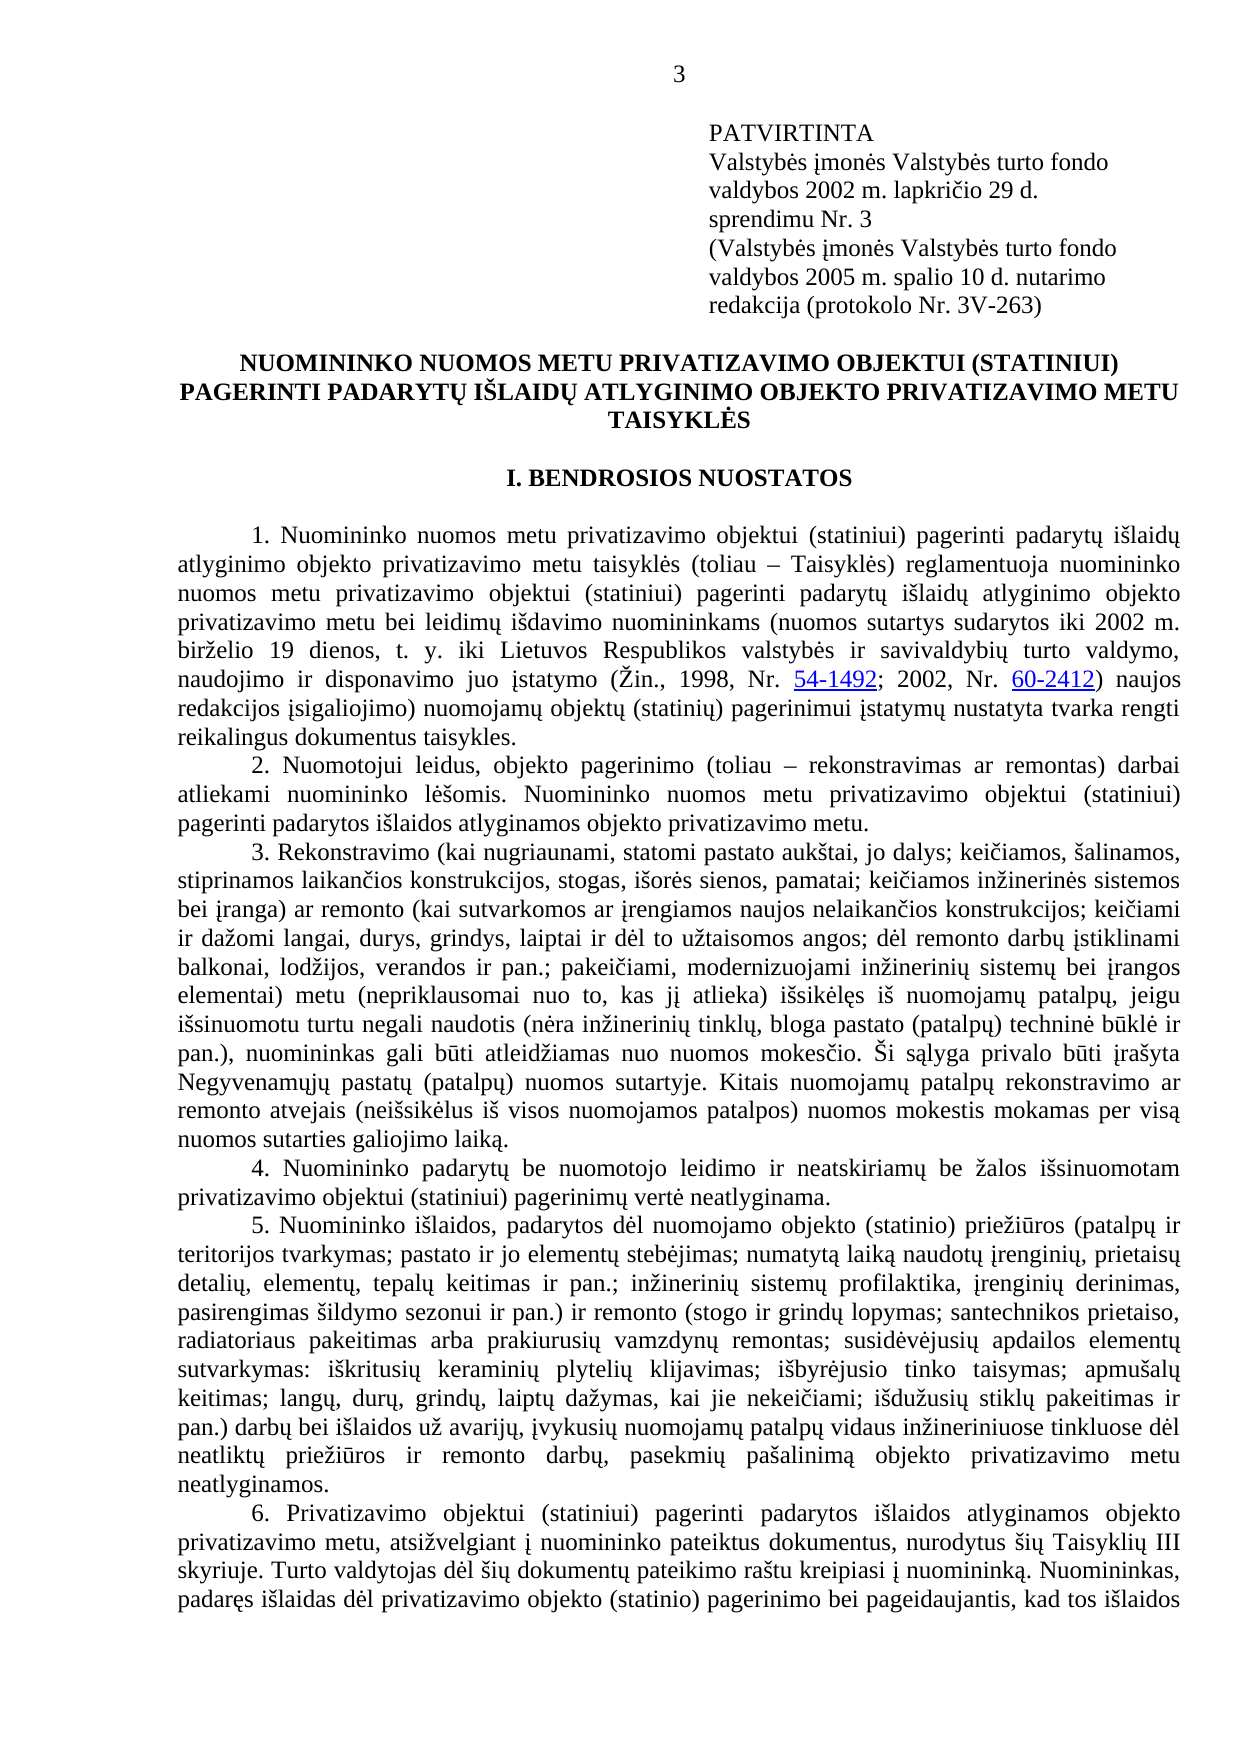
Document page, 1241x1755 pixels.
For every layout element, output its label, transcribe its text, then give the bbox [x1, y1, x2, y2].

text redakcija (protokolo Nr. 3V-263) [177, 291, 1181, 319]
text (Valstybės įmonės Valstybės turto fondo [177, 233, 1181, 262]
text valdybos 2005 m. spalio 10 d. nutarimo [177, 262, 1181, 291]
text 5. Nuomininko išlaidos, padarytos dėl nuomojamo objekto (statinio) priežiūros (patalpų ir teritorijos tvarkymas; pastato ir jo elementų stebėjimas; numatytą laiką naudotų įrenginių, prietaisų detalių, elementų, tepalų keitimas ir pan.; inžinerinių sistemų profilaktika, įrenginių derinimas, pasirengimas šildymo sezonui ir pan.) ir remonto (stogo ir grindų lopymas; santechnikos prietaiso, radiatoriaus pakeitimas arba prakiurusių vamzdynų remontas; susidėvėjusių apdailos elementų sutvarkymas: iškritusių keraminių plytelių klijavimas; išbyrėjusio tinko taisymas; apmušalų keitimas; langų, durų, grindų, laiptų dažymas, kai jie nekeičiami; išdužusių stiklų pakeitimas ir pan.) darbų bei išlaidos už avarijų, įvykusių nuomojamų patalpų vidaus inžineriniuose tinkluose dėl neatliktų priežiūros ir remonto darbų, pasekmių pašalinimą objekto privatizavimo metu neatlyginamos. [177, 1211, 1181, 1498]
text 6. Privatizavimo objektui (statiniui) pagerinti padarytos išlaidos atlyginamos objekto privatizavimo metu, atsižvelgiant į nuomininko pateiktus dokumentus, nurodytus šių Taisyklių III skyriuje. Turto valdytojas dėl šių dokumentų pateikimo raštu kreipiasi į nuomininką. Nuomininkas, padaręs išlaidas dėl privatizavimo objekto (statinio) pagerinimo bei pageidaujantis, kad tos išlaidos [177, 1498, 1181, 1613]
text 3. Rekonstravimo (kai nugriaunami, statomi pastato aukštai, jo dalys; keičiamos, šalinamos, stiprinamos laikančios konstrukcijos, stogas, išorės sienos, pamatai; keičiamos inžinerinės sistemos bei įranga) ar remonto (kai sutvarkomos ar įrengiamos naujos nelaikančios konstrukcijos; keičiami ir dažomi langai, durys, grindys, laiptai ir dėl to užtaisomos angos; dėl remonto darbų įstiklinami balkonai, lodžijos, verandos ir pan.; pakeičiami, modernizuojami inžinerinių sistemų bei įrangos elementai) metu (nepriklausomai nuo to, kas jį atlieka) išsikėlęs iš nuomojamų patalpų, jeigu išsinuomotu turtu negali naudotis (nėra inžinerinių tinklų, bloga pastato (patalpų) techninė būklė ir pan.), nuomininkas gali būti atleidžiamas nuo nuomos mokesčio. Ši sąlyga privalo būti įrašyta Negyvenamųjų pastatų (patalpų) nuomos sutartyje. Kitais nuomojamų patalpų rekonstravimo ar remonto atvejais (neišsikėlus iš visos nuomojamos patalpos) nuomos mokestis mokamas per visą nuomos sutarties galiojimo laiką. [177, 837, 1181, 1153]
text 1. Nuomininko nuomos metu privatizavimo objektui (statiniui) pagerinti padarytų išlaidų atlyginimo objekto privatizavimo metu taisyklės (toliau – Taisyklės) reglamentuoja nuomininko nuomos metu privatizavimo objektui (statiniui) pagerinti padarytų išlaidų atlyginimo objekto privatizavimo metu bei leidimų išdavimo nuomininkams (nuomos sutartys sudarytos iki 2002 m. birželio 19 dienos, t. y. iki Lietuvos Respublikos valstybės ir savivaldybių turto valdymo, naudojimo ir disponavimo juo įstatymo (Žin., 1998, Nr. 54-1492; 2002, Nr. 60-2412) naujos redakcijos įsigaliojimo) nuomojamų objektų (statinių) pagerinimui įstatymų nustatyta tvarka rengti reikalingus dokumentus taisykles. [177, 521, 1181, 751]
text Valstybės įmonės Valstybės turto fondo [177, 147, 1181, 176]
text 2. Nuomotojui leidus, objekto pagerinimo (toliau – rekonstravimas ar remontas) darbai atliekami nuomininko lėšomis. Nuomininko nuomos metu privatizavimo objektui (statiniui) pagerinti padarytos išlaidos atlyginamos objekto privatizavimo metu. [177, 751, 1181, 837]
text sprendimu Nr. 3 [177, 204, 1181, 233]
text I. BENDROSIOS NUOSTATOS [177, 463, 1181, 492]
text NUOMININKO NUOMOS METU PRIVATIZAVIMO OBJEKTUI (STATINIUI) PAGERINTI PADARYTŲ IŠLAIDŲ ATLYGINIMO OBJEKTO PRIVATIZAVIMO METU TAISYKLĖS [177, 348, 1181, 434]
text valdybos 2002 m. lapkričio 29 d. [177, 176, 1181, 204]
text 4. Nuomininko padarytų be nuomotojo leidimo ir neatskiriamų be žalos išsinuomotam privatizavimo objektui (statiniui) pagerinimų vertė neatlyginama. [177, 1153, 1181, 1211]
text PATVIRTINTA [709, 118, 1181, 147]
